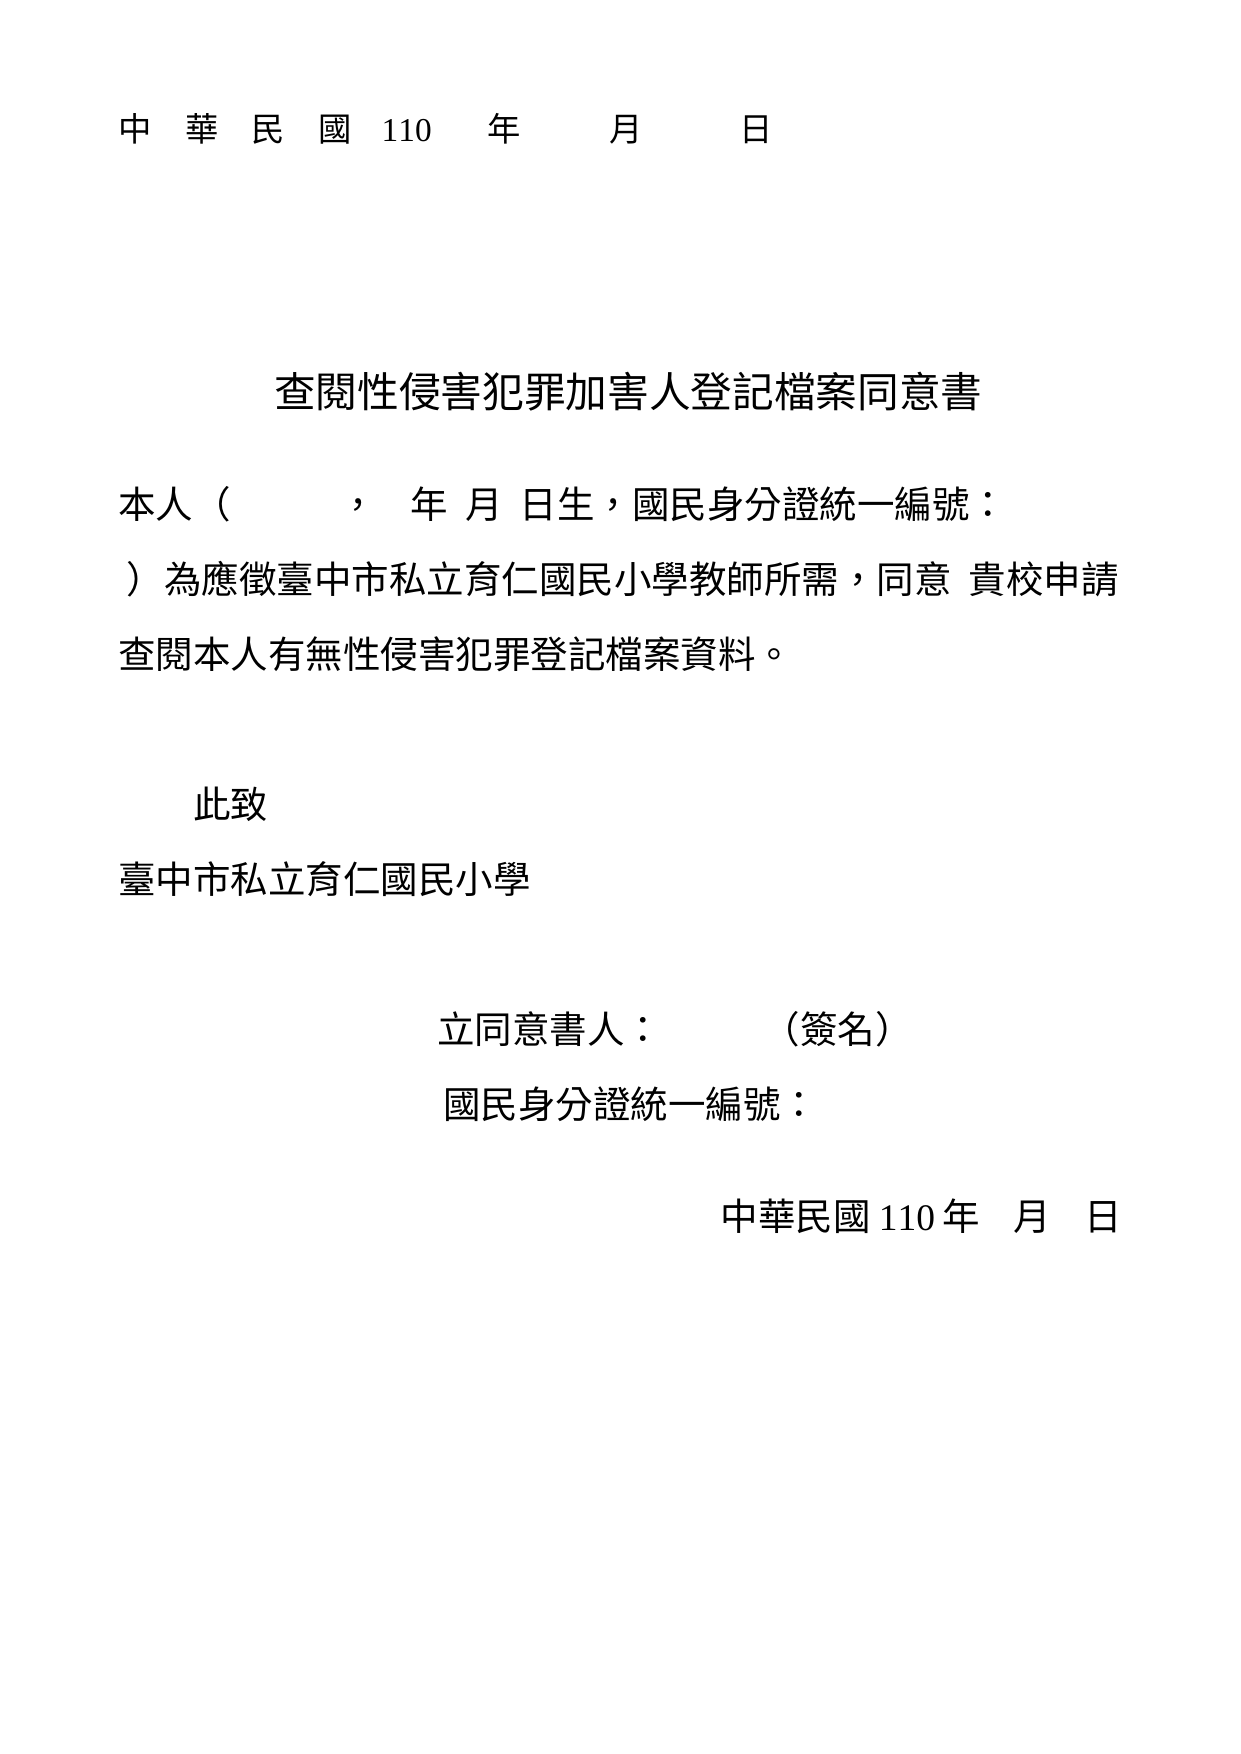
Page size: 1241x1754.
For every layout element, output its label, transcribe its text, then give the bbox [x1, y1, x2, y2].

text 此致 [118, 764, 1122, 839]
text 中華民國 110年 月 日 [118, 1177, 1122, 1252]
text 臺中市私立育仁國民小學 [118, 839, 1122, 914]
text 國民身分證統一編號： [118, 1064, 1122, 1139]
text 立同意書人： （簽名） [118, 989, 1122, 1064]
text 查閱性侵害犯罪加害人登記檔案同意書 [118, 352, 1138, 427]
text 本人（ ， 年 月 日生，國民身分證統一編號： ）為應徵臺中市私立育仁國民小學教師所需，同意 貴校申請查閱本人有無性侵害犯罪登記檔案資料。 [118, 464, 1122, 689]
text 中 華 民 國 110 年 月 日 [118, 89, 1122, 164]
